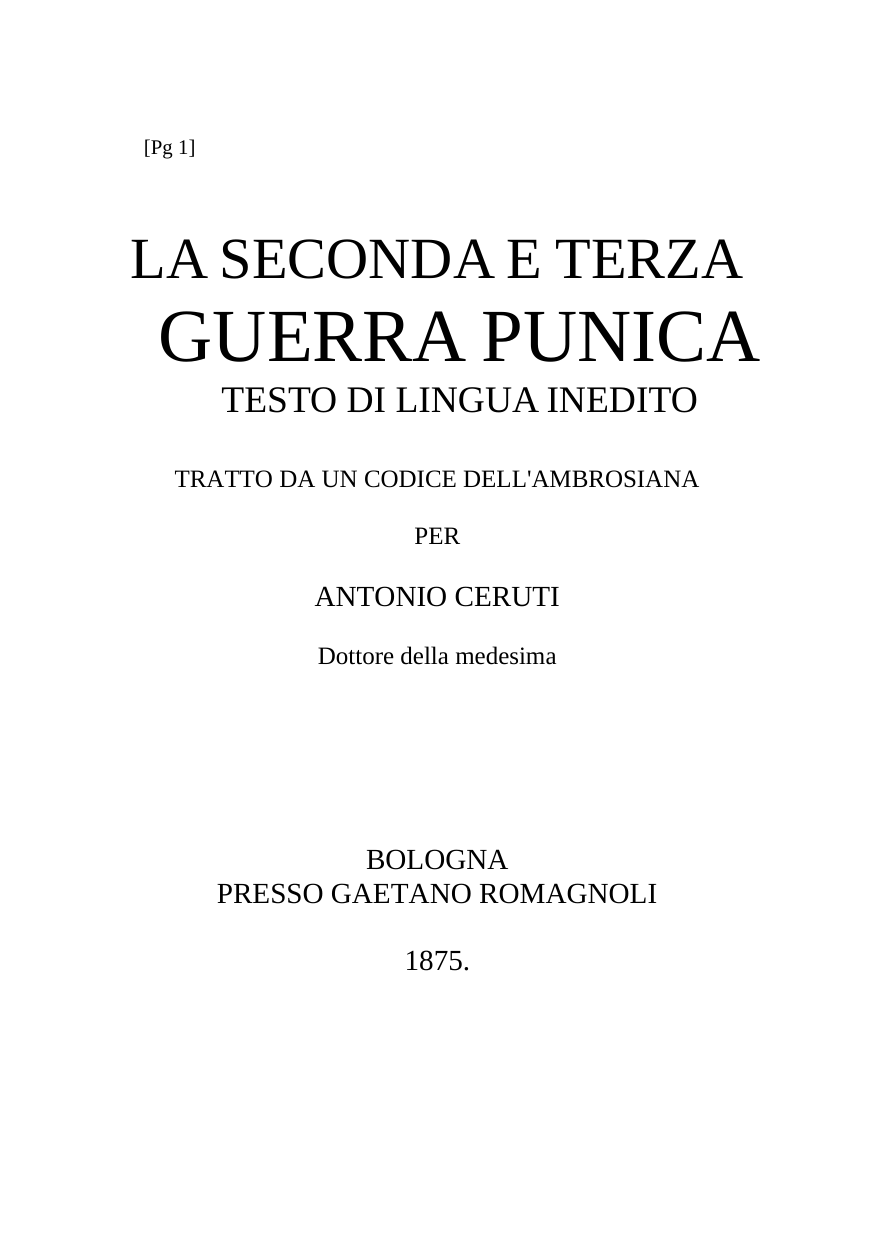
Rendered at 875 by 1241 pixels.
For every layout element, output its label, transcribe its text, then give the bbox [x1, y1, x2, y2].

text ANTONIO CERUTI Dottore della medesima [106, 579, 768, 727]
subtitle LA SECONDA E TERZA GUERRA PUNICA TESTO DI LINGUA INEDITO [106, 224, 768, 421]
text [Pg 1] [106, 135, 768, 159]
text PER [106, 521, 768, 579]
text BOLOGNA PRESSO GAETANO ROMAGNOLI 1875. [106, 813, 768, 976]
text TRATTO DA UN CODICE DELL'AMBROSIANA [106, 464, 768, 521]
